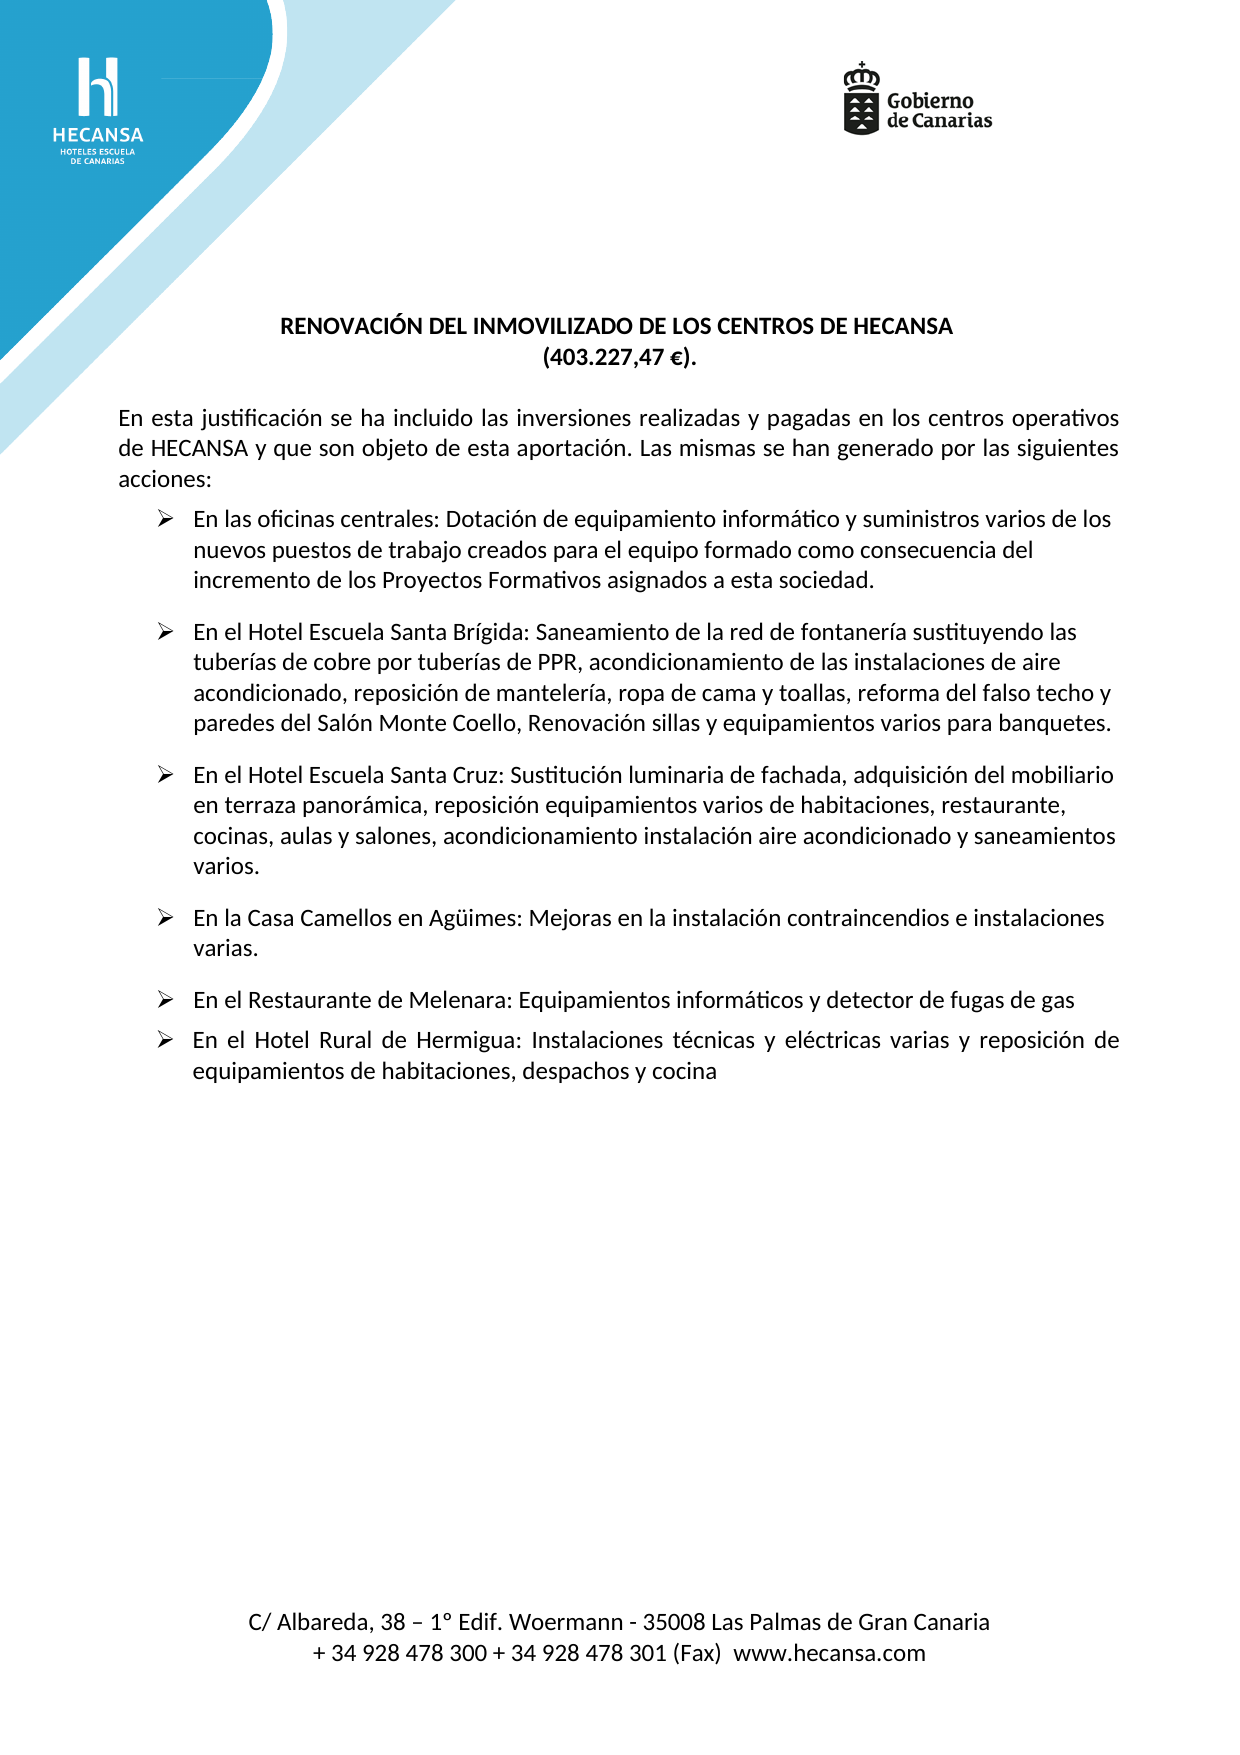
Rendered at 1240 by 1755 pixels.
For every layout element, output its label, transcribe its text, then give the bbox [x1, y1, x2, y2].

list En el Hotel Escuela Santa Brígida: Saneamiento de la red de fontanería sustituyendo las tuberías de cobre por tuberías de PPR, acondicionamiento de las instalaciones de aire acondicionado, reposición de mantelería, ropa de cama y toallas, reforma del falso techo y paredes del Salón Monte Coello, Renovación sillas y equipamientos varios para banquetes. [156, 616, 1121, 738]
text (403.227,47 €). [118, 341, 1121, 371]
text En esta justificación se ha incluido las inversiones realizadas y pagadas en los centros operativos de HECANSA y que son objeto de esta aportación. Las mismas se han generado por las siguientes acciones: [118, 402, 1121, 493]
text RENOVACIÓN DEL INMOVILIZADO DE LOS CENTROS DE HECANSA [118, 310, 1121, 341]
list En la Casa Camellos en Agüimes: Mejoras en la instalación contraincendios e instalaciones varias. [156, 902, 1121, 963]
list En el Hotel Escuela Santa Cruz: Sustitución luminaria de fachada, adquisición del mobiliario en terraza panorámica, reposición equipamientos varios de habitaciones, restaurante, cocinas, aulas y salones, acondicionamiento instalación aire acondicionado y saneamientos varios. [156, 759, 1121, 881]
list En el Hotel Rural de Hermigua: Instalaciones técnicas y eléctricas varias y reposición de equipamientos de habitaciones, despachos y cocina [155, 1025, 1121, 1086]
list En las oficinas centrales: Dotación de equipamiento informático y suministros varios de los nuevos puestos de trabajo creados para el equipo formado como consecuencia del incremento de los Proyectos Formativos asignados a esta sociedad. [156, 504, 1121, 595]
list En el Restaurante de Melenara: Equipamientos informáticos y detector de fugas de gas [156, 984, 1121, 1014]
